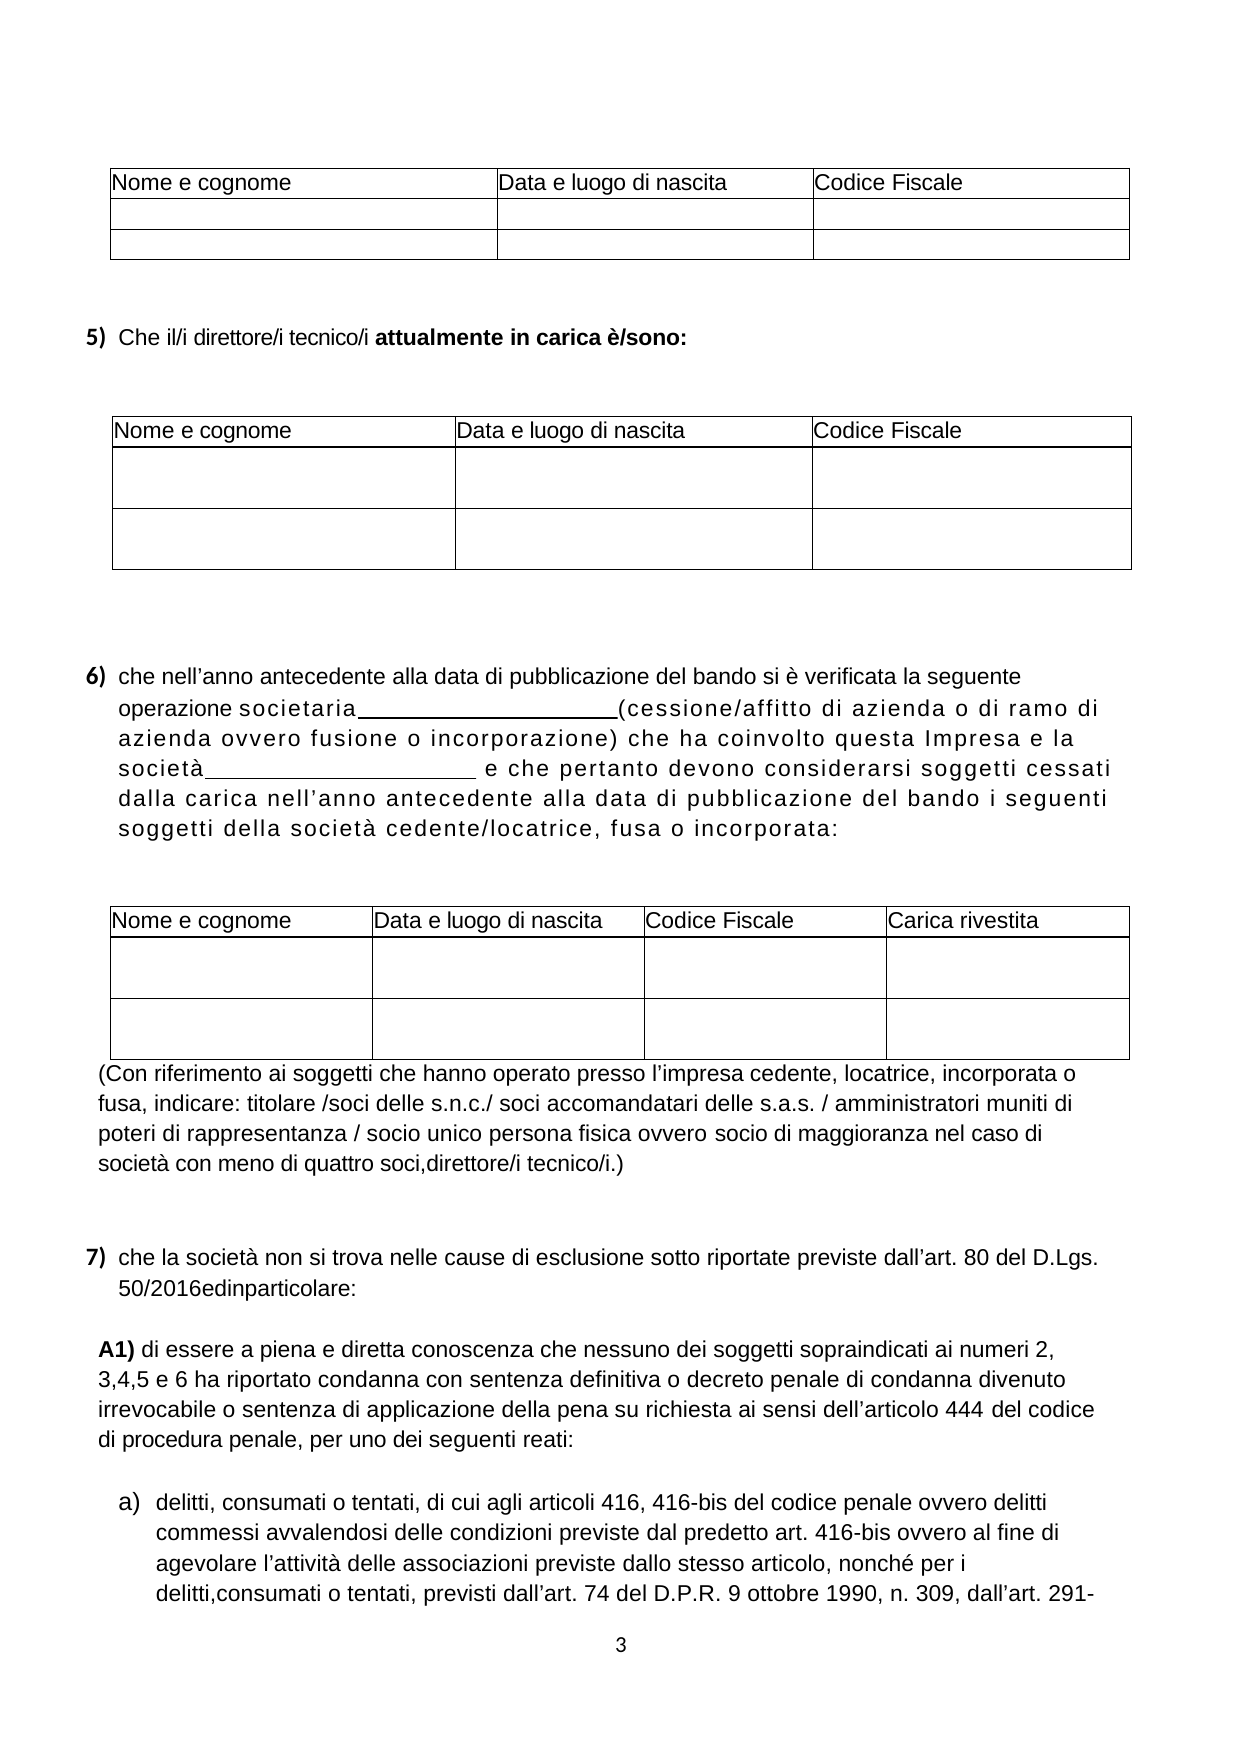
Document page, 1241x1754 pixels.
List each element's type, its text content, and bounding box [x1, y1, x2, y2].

list delitti, consumati o tentati, di cui agli articoli 416, 416-bis del codice penale ovvero delitti commessi avvalendosi delle condizioni previste dal predetto art. 416-bis ovvero al fine di agevolare l’attività delle associazioni previste dallo stesso articolo, nonché per i delitti,consumati o tentati, previsti dall’art. 74 del D.P.R. 9 ottobre 1990, n. 309, dall’art. 291- [118, 1487, 1132, 1606]
table_header Nome e cognome [113, 417, 455, 446]
text (Con riferimento ai soggetti che hanno operato presso l’impresa cedente, locatrice, incorporata o fusa, indicare: titolare /soci delle s.n.c./ soci accomandatari delle s.a.s. / amministratori muniti di poteri di rappresentanza / socio unico persona fisica ovvero socio di maggioranza nel caso di società con meno di quattro soci,direttore/i tecnico/i.) [98, 1059, 1108, 1177]
table_cell [373, 999, 644, 1058]
table_cell [111, 199, 497, 229]
text A1) di essere a piena e diretta conoscenza che nessuno dei soggetti sopraindicati ai numeri 2, 3,4,5 e 6 ha riportato condanna con sentenza definitiva o decreto penale di condanna divenuto irrevocabile o sentenza di applicazione della pena su richiesta ai sensi dell’articolo 444 del codice di procedura penale, per uno dei seguenti reati: [98, 1336, 1108, 1453]
table_cell [456, 448, 812, 507]
table_header Nome e cognome [111, 169, 497, 198]
list Che il/i direttore/i tecnico/i attualmente in carica è/sono: [86, 321, 1132, 351]
table_cell [645, 999, 886, 1058]
table_cell [113, 509, 455, 568]
table_header Carica rivestita [887, 907, 1129, 936]
table_header Codice Fiscale [814, 169, 1129, 198]
table_cell [813, 448, 1131, 507]
table_cell [887, 999, 1129, 1058]
table_header Data e luogo di nascita [456, 417, 812, 446]
table_cell [498, 230, 813, 259]
table_cell [498, 199, 813, 229]
table_cell [887, 938, 1129, 998]
table_cell [813, 509, 1131, 568]
table_cell [814, 230, 1129, 259]
table_header Codice Fiscale [813, 417, 1131, 446]
table_cell [111, 999, 372, 1058]
table_cell [645, 938, 886, 998]
table_cell [814, 199, 1129, 229]
table_cell [456, 509, 812, 568]
table_cell [373, 938, 644, 998]
table_header Data e luogo di nascita [373, 907, 644, 936]
table_cell [113, 448, 455, 507]
table_header Data e luogo di nascita [498, 169, 813, 198]
table_header Nome e cognome [111, 907, 372, 936]
table_cell [111, 938, 372, 998]
table_cell [111, 230, 497, 259]
list che nell’anno antecedente alla data di pubblicazione del bando si è verificata la seguente operazione societaria (cessione/affitto di azienda o di ramo di azienda ovvero fusione o incorporazione) che ha coinvolto questa Impresa e la società e che pertanto devono considerarsi soggetti cessati dalla carica nell’anno antecedente alla data di pubblicazione del bando i seguenti soggetti della società cedente/locatrice, fusa o incorporata: [86, 660, 1132, 842]
table_header Codice Fiscale [645, 907, 886, 936]
list che la società non si trova nelle cause di esclusione sotto riportate previste dall’art. 80 del D.Lgs. 50/2016edinparticolare: [86, 1241, 1132, 1302]
